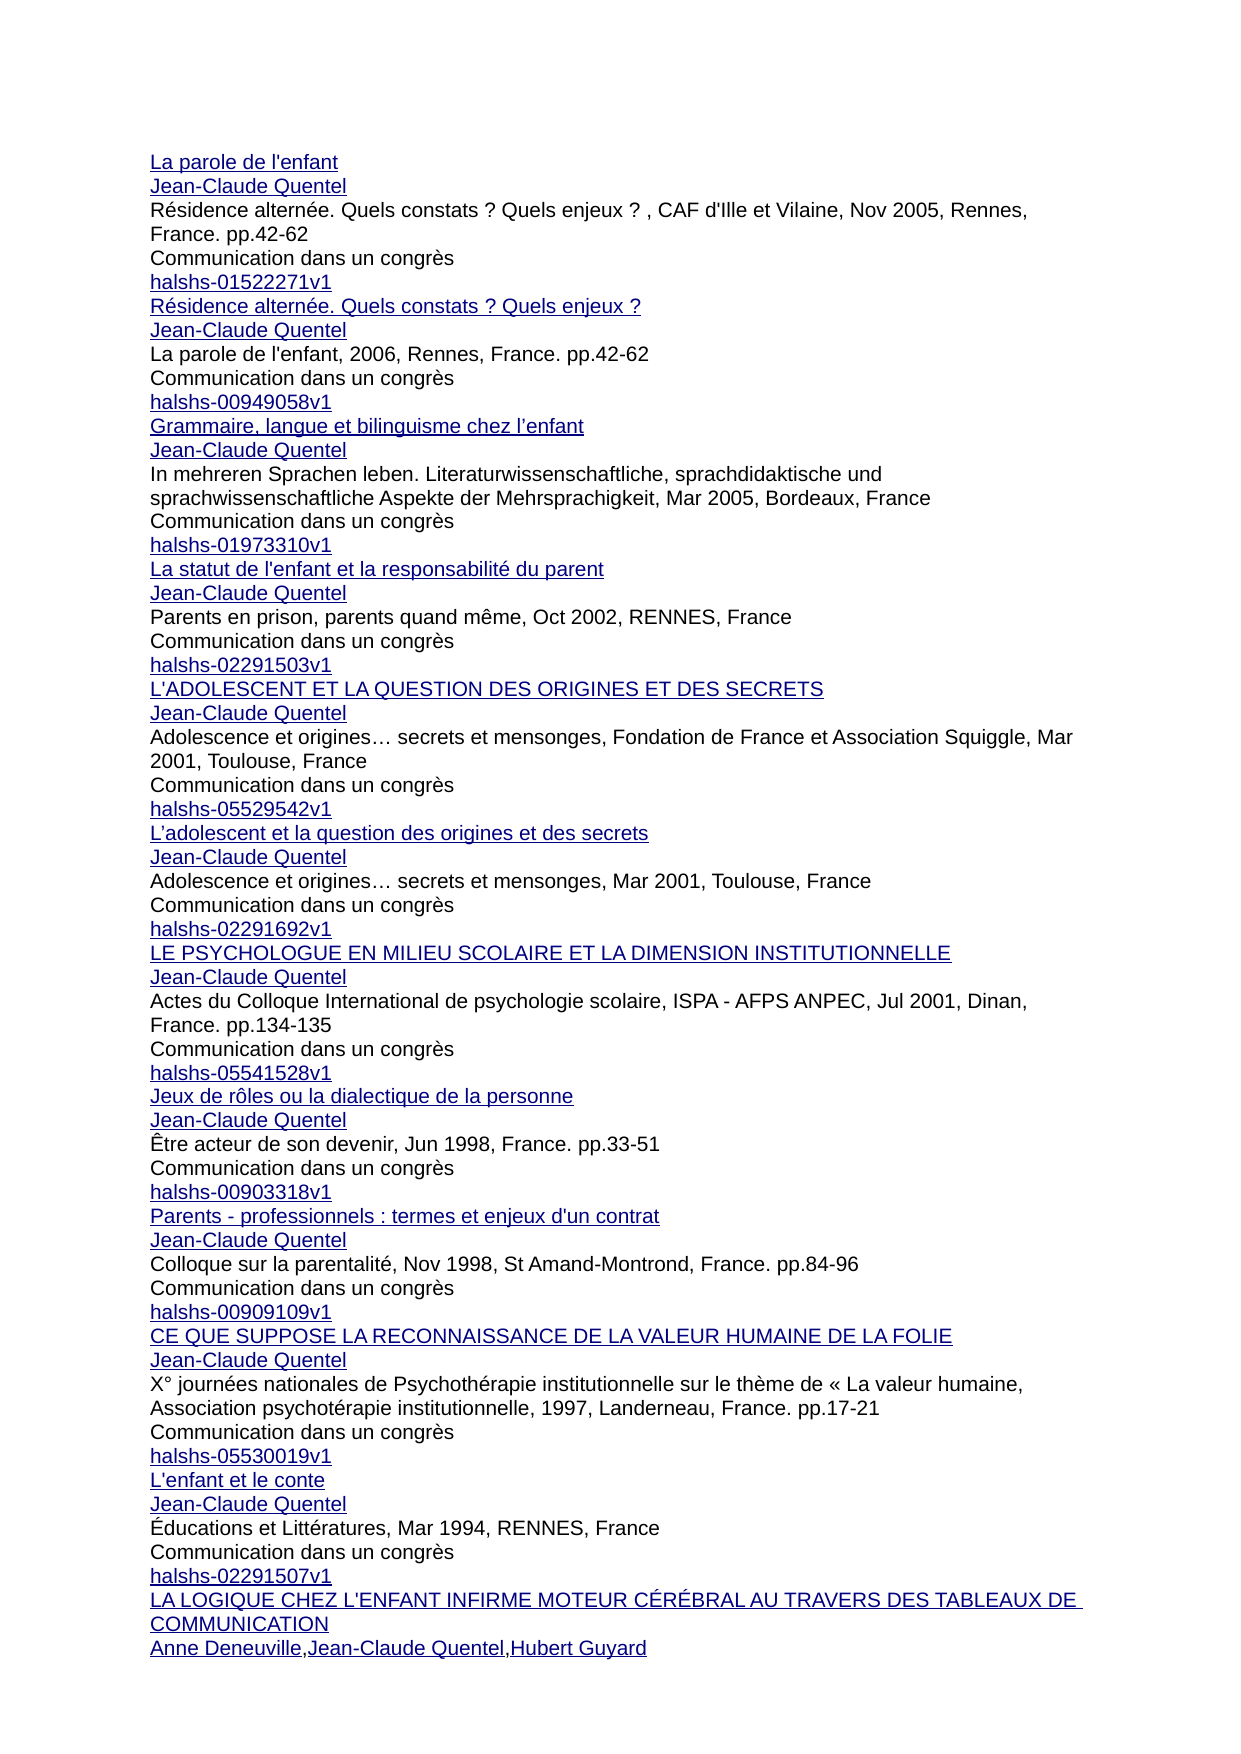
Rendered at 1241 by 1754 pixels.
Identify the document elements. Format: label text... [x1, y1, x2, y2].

table_cell La statut de l'enfant et la responsabilité du parent Jean-Claude Quentel Parents en prison, parents quand même, Oct 2002, RENNES, France Communication dans un congrès halshs-02291503v1 [150, 557, 1090, 677]
table_cell Grammaire, langue et bilinguisme chez l’enfant Jean-Claude Quentel In mehreren Sprachen leben. Literaturwissenschaftliche, sprachdidaktische und sprachwissenschaftliche Aspekte der Mehrsprachigkeit, Mar 2005, Bordeaux, France Communication dans un congrès halshs-01973310v1 [150, 414, 1090, 557]
table_cell L'ADOLESCENT ET LA QUESTION DES ORIGINES ET DES SECRETS Jean-Claude Quentel Adolescence et origines… secrets et mensonges, Fondation de France et Association Squiggle, Mar 2001, Toulouse, France Communication dans un congrès halshs-05529542v1 [150, 677, 1090, 821]
table_cell La parole de l'enfant Jean-Claude Quentel Résidence alternée. Quels constats ? Quels enjeux ? , CAF d'Ille et Vilaine, Nov 2005, Rennes, France. pp.42-62 Communication dans un congrès halshs-01522271v1 [150, 150, 1090, 294]
table_cell LA LOGIQUE CHEZ L'ENFANT INFIRME MOTEUR CÉRÉBRAL AU TRAVERS DES TABLEAUX DE COMMUNICATION Anne Deneuville,Jean-Claude Quentel,Hubert Guyard [150, 1588, 1090, 1659]
table_cell Jeux de rôles ou la dialectique de la personne Jean-Claude Quentel Être acteur de son devenir, Jun 1998, France. pp.33-51 Communication dans un congrès halshs-00903318v1 [150, 1084, 1090, 1204]
table_cell LE PSYCHOLOGUE EN MILIEU SCOLAIRE ET LA DIMENSION INSTITUTIONNELLE Jean-Claude Quentel Actes du Colloque International de psychologie scolaire, ISPA - AFPS ANPEC, Jul 2001, Dinan, France. pp.134-135 Communication dans un congrès halshs-05541528v1 [150, 941, 1090, 1084]
table_cell L'enfant et le conte Jean-Claude Quentel Éducations et Littératures, Mar 1994, RENNES, France Communication dans un congrès halshs-02291507v1 [150, 1468, 1090, 1587]
table_cell Résidence alternée. Quels constats ? Quels enjeux ? Jean-Claude Quentel La parole de l'enfant, 2006, Rennes, France. pp.42-62 Communication dans un congrès halshs-00949058v1 [150, 294, 1090, 413]
table_cell L’adolescent et la question des origines et des secrets Jean-Claude Quentel Adolescence et origines… secrets et mensonges, Mar 2001, Toulouse, France Communication dans un congrès halshs-02291692v1 [150, 821, 1090, 941]
table_cell CE QUE SUPPOSE LA RECONNAISSANCE DE LA VALEUR HUMAINE DE LA FOLIE Jean-Claude Quentel X° journées nationales de Psychothérapie institutionnelle sur le thème de « La valeur humaine, Association psychotérapie institutionnelle, 1997, Landerneau, France. pp.17-21 Communication dans un congrès halshs-05530019v1 [150, 1324, 1090, 1468]
table_cell Parents - professionnels : termes et enjeux d'un contrat Jean-Claude Quentel Colloque sur la parentalité, Nov 1998, St Amand-Montrond, France. pp.84-96 Communication dans un congrès halshs-00909109v1 [150, 1204, 1090, 1324]
